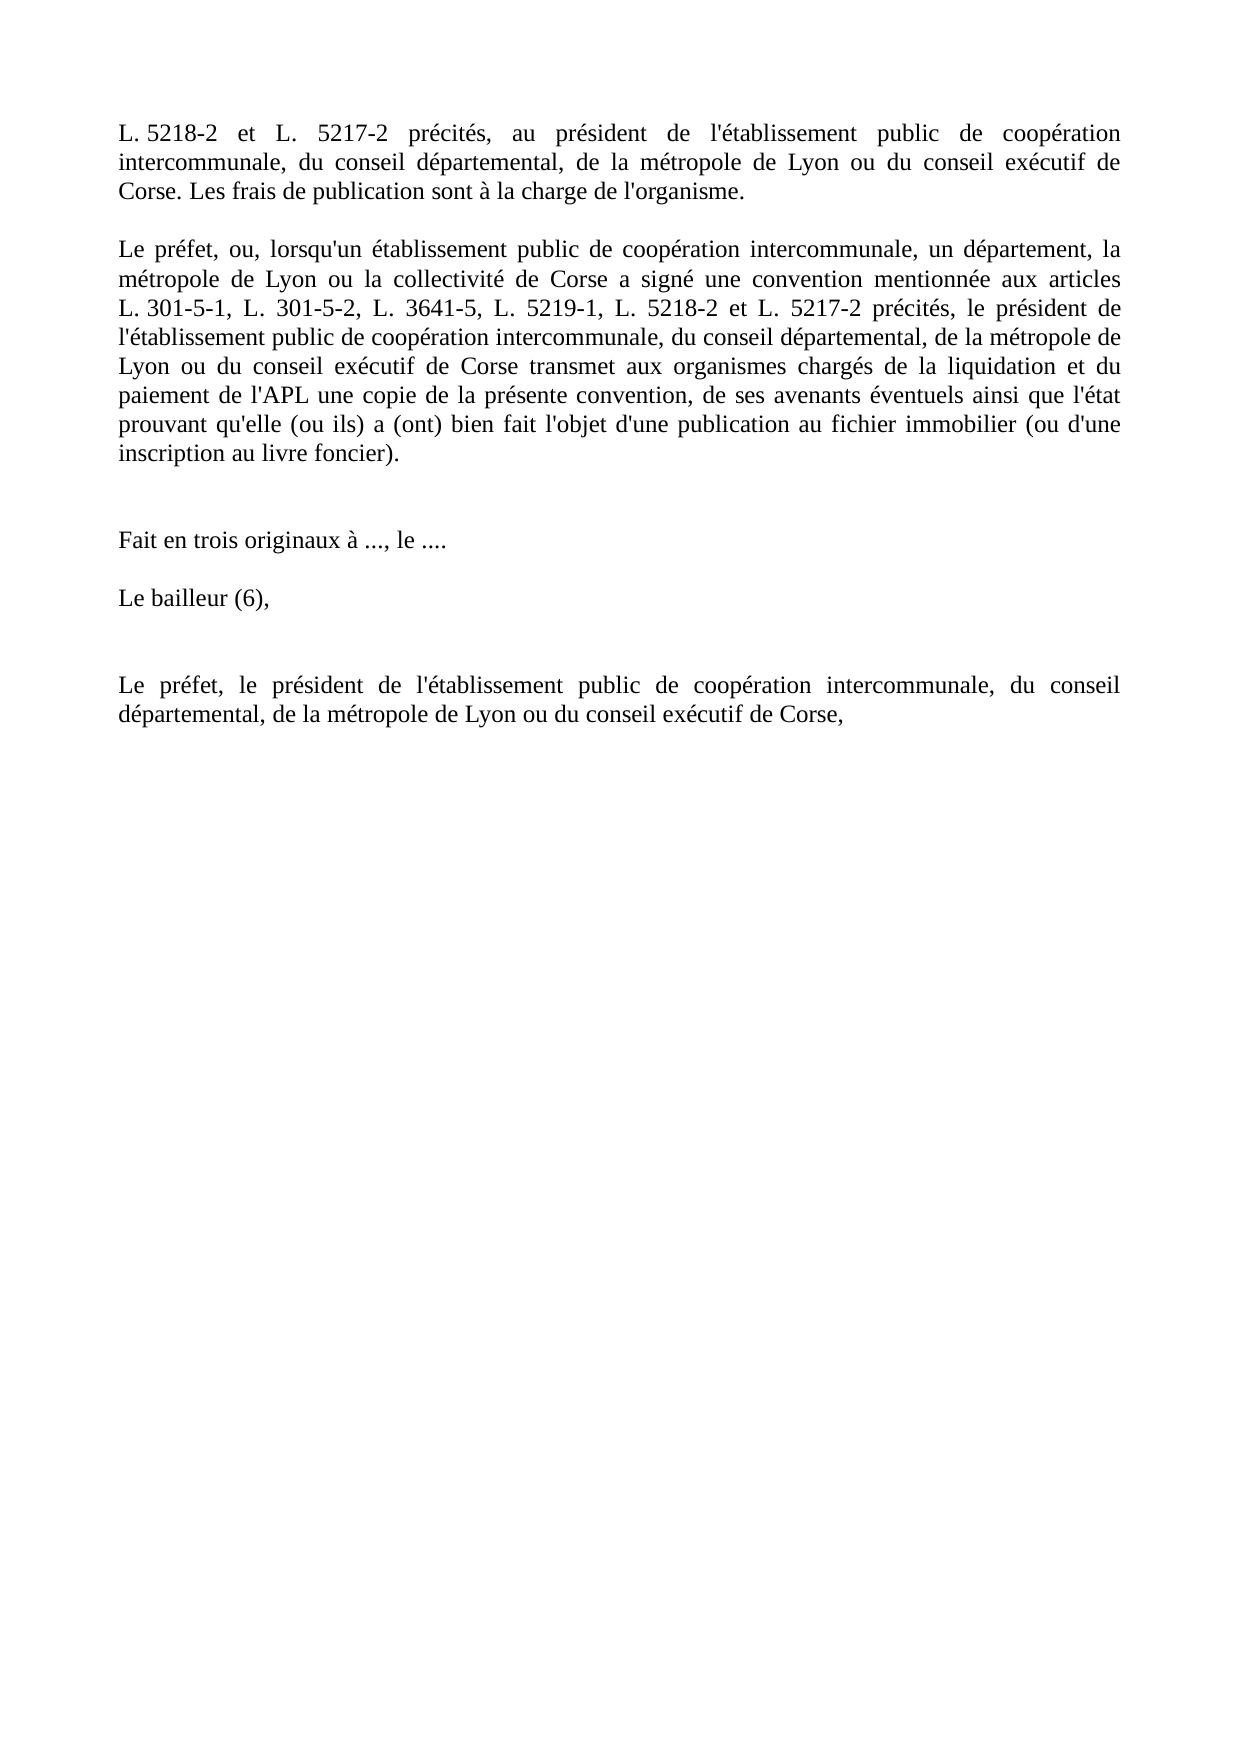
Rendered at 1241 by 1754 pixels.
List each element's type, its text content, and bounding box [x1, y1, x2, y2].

text Fait en trois originaux à ..., le .... [118, 525, 1122, 554]
text Le bailleur (6), [118, 583, 1122, 612]
text Le préfet, le président de l'établissement public de coopération intercommunale, du conseil départemental, de la métropole de Lyon ou du conseil exécutif de Corse, [118, 670, 1122, 728]
text L. 5218-2 et L. 5217-2 précités, au président de l'établissement public de coopération intercommunale, du conseil départemental, de la métropole de Lyon ou du conseil exécutif de Corse. Les frais de publication sont à la charge de l'organisme. [118, 118, 1122, 205]
text Le préfet, ou, lorsqu'un établissement public de coopération intercommunale, un département, la métropole de Lyon ou la collectivité de Corse a signé une convention mentionnée aux articles L. 301-5-1, L. 301-5-2, L. 3641-5, L. 5219-1, L. 5218-2 et L. 5217-2 précités, le président de l'établissement public de coopération intercommunale, du conseil départemental, de la métropole de Lyon ou du conseil exécutif de Corse transmet aux organismes chargés de la liquidation et du paiement de l'APL une copie de la présente convention, de ses avenants éventuels ainsi que l'état prouvant qu'elle (ou ils) a (ont) bien fait l'objet d'une publication au fichier immobilier (ou d'une inscription au livre foncier). [118, 234, 1122, 467]
